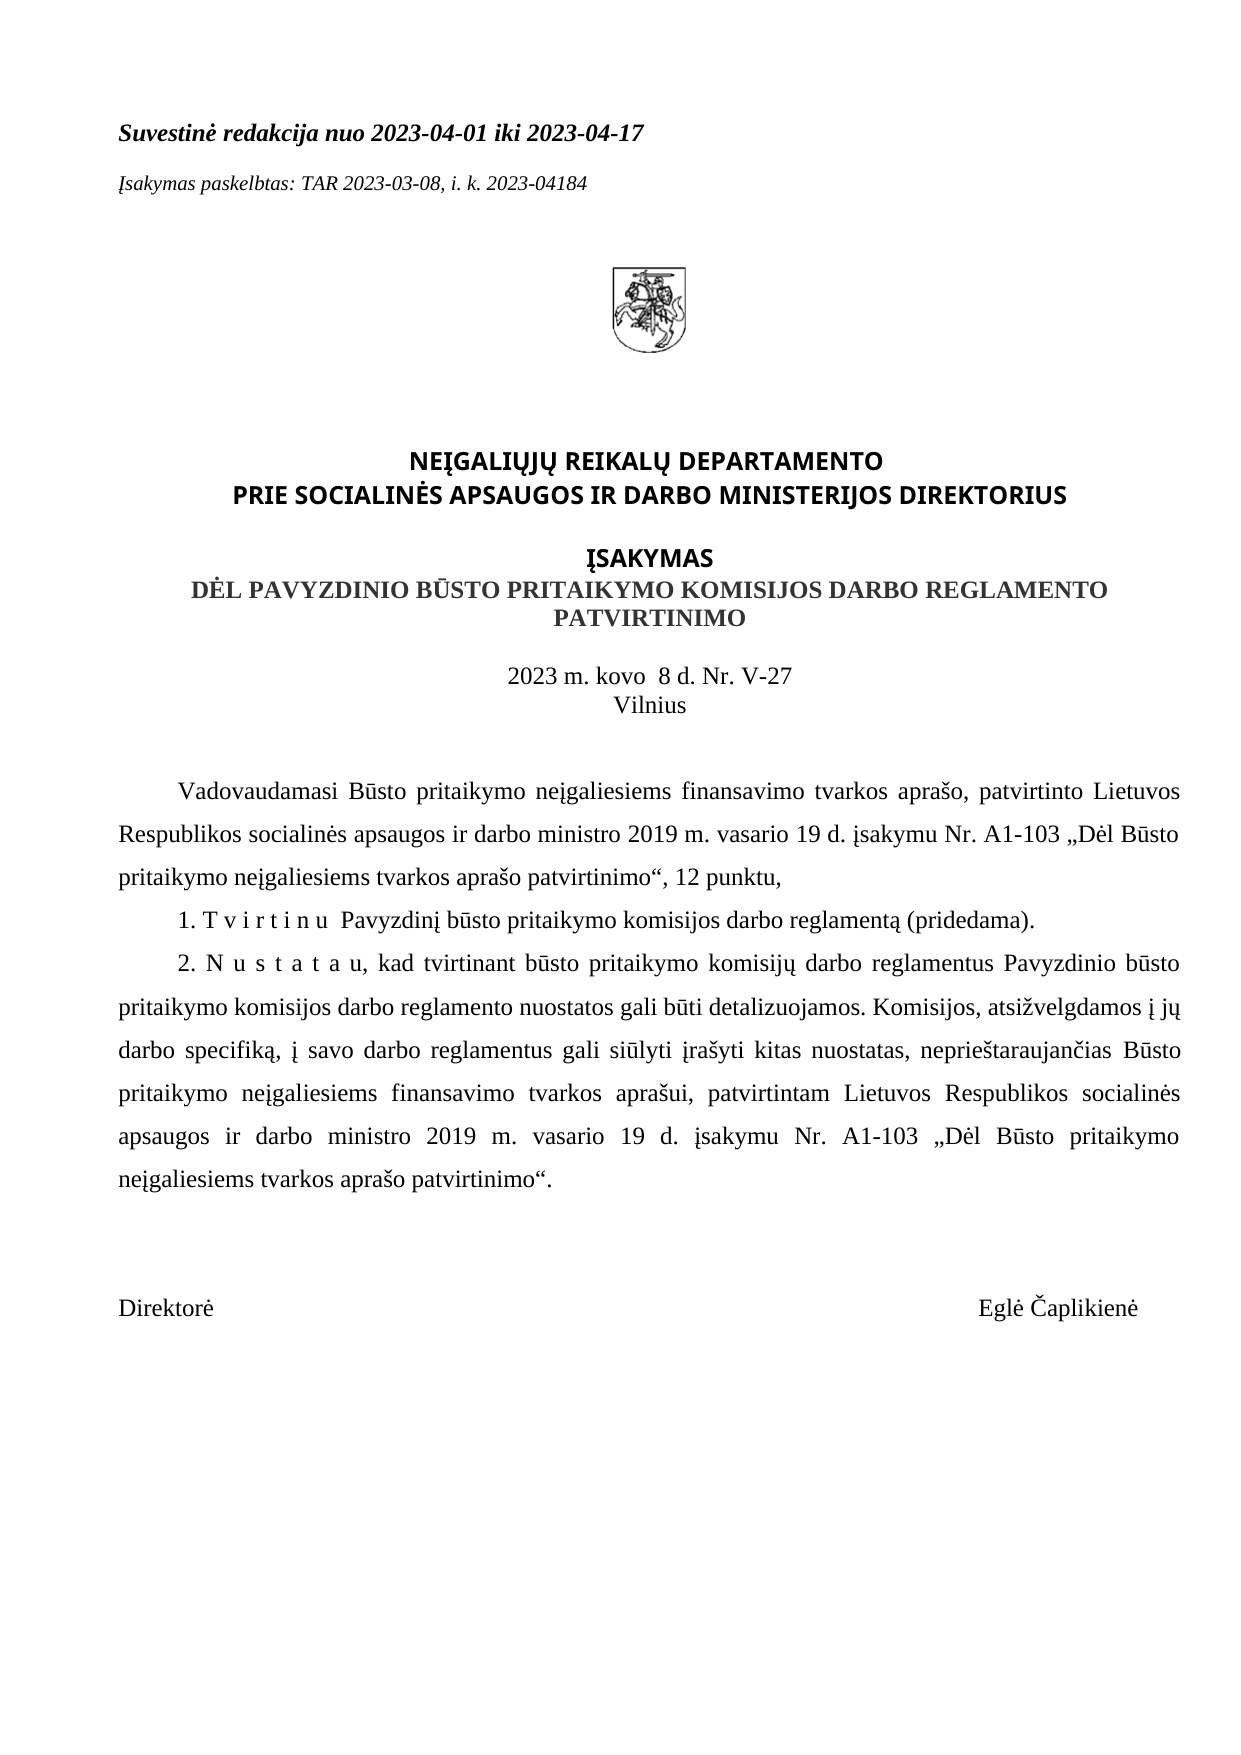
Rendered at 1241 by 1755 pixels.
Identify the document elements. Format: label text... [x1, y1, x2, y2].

text Įsakymas paskelbtas: TAR 2023-03-08, i. k. 2023-04184 [118, 171, 1181, 195]
text Direktorė Eglė Čaplikienė [118, 1293, 1181, 1322]
text 2. N u s t a t a u, kad tvirtinant būsto pritaikymo komisijų darbo reglamentus Pavyzdinio būsto pritaikymo komisijos darbo reglamento nuostatos gali būti detalizuojamos. Komisijos, atsižvelgdamos į jų darbo specifiką, į savo darbo reglamentus gali siūlyti įrašyti kitas nuostatas, neprieštaraujančias Būsto pritaikymo neįgaliesiems finansavimo tvarkos aprašui, patvirtintam Lietuvos Respublikos socialinės apsaugos ir darbo ministro 2019 m. vasario 19 d. įsakymu Nr. A1-103 „Dėl Būsto pritaikymo neįgaliesiems tvarkos aprašo patvirtinimo“. [118, 948, 1181, 1193]
text neįgaliųjų REIKALų departamento [118, 444, 1181, 478]
text 1. T v i r t i n u Pavyzdinį būsto pritaikymo komisijos darbo reglamentą (pridedama). [118, 905, 1181, 934]
text Vadovaudamasi Būsto pritaikymo neįgaliesiems finansavimo tvarkos aprašo, patvirtinto Lietuvos Respublikos socialinės apsaugos ir darbo ministro 2019 m. vasario 19 d. įsakymu Nr. A1-103 „Dėl Būsto pritaikymo neįgaliesiems tvarkos aprašo patvirtinimo“, 12 punktu, [118, 776, 1181, 891]
text ĮSAKYMAS [118, 541, 1181, 575]
text PRIE socialinės apsaugos ir darbo ministerijos direktorius [118, 478, 1181, 512]
text 2023 m. kovo 8 d. Nr. V-27 [118, 661, 1181, 690]
text Dėl Pavyzdinio būsto pritaikymo komisijos darbo reglamento patvirtinimo [118, 575, 1181, 632]
text Suvestinė redakcija nuo 2023-04-01 iki 2023-04-17 [118, 118, 1181, 147]
text Vilnius [118, 690, 1181, 718]
